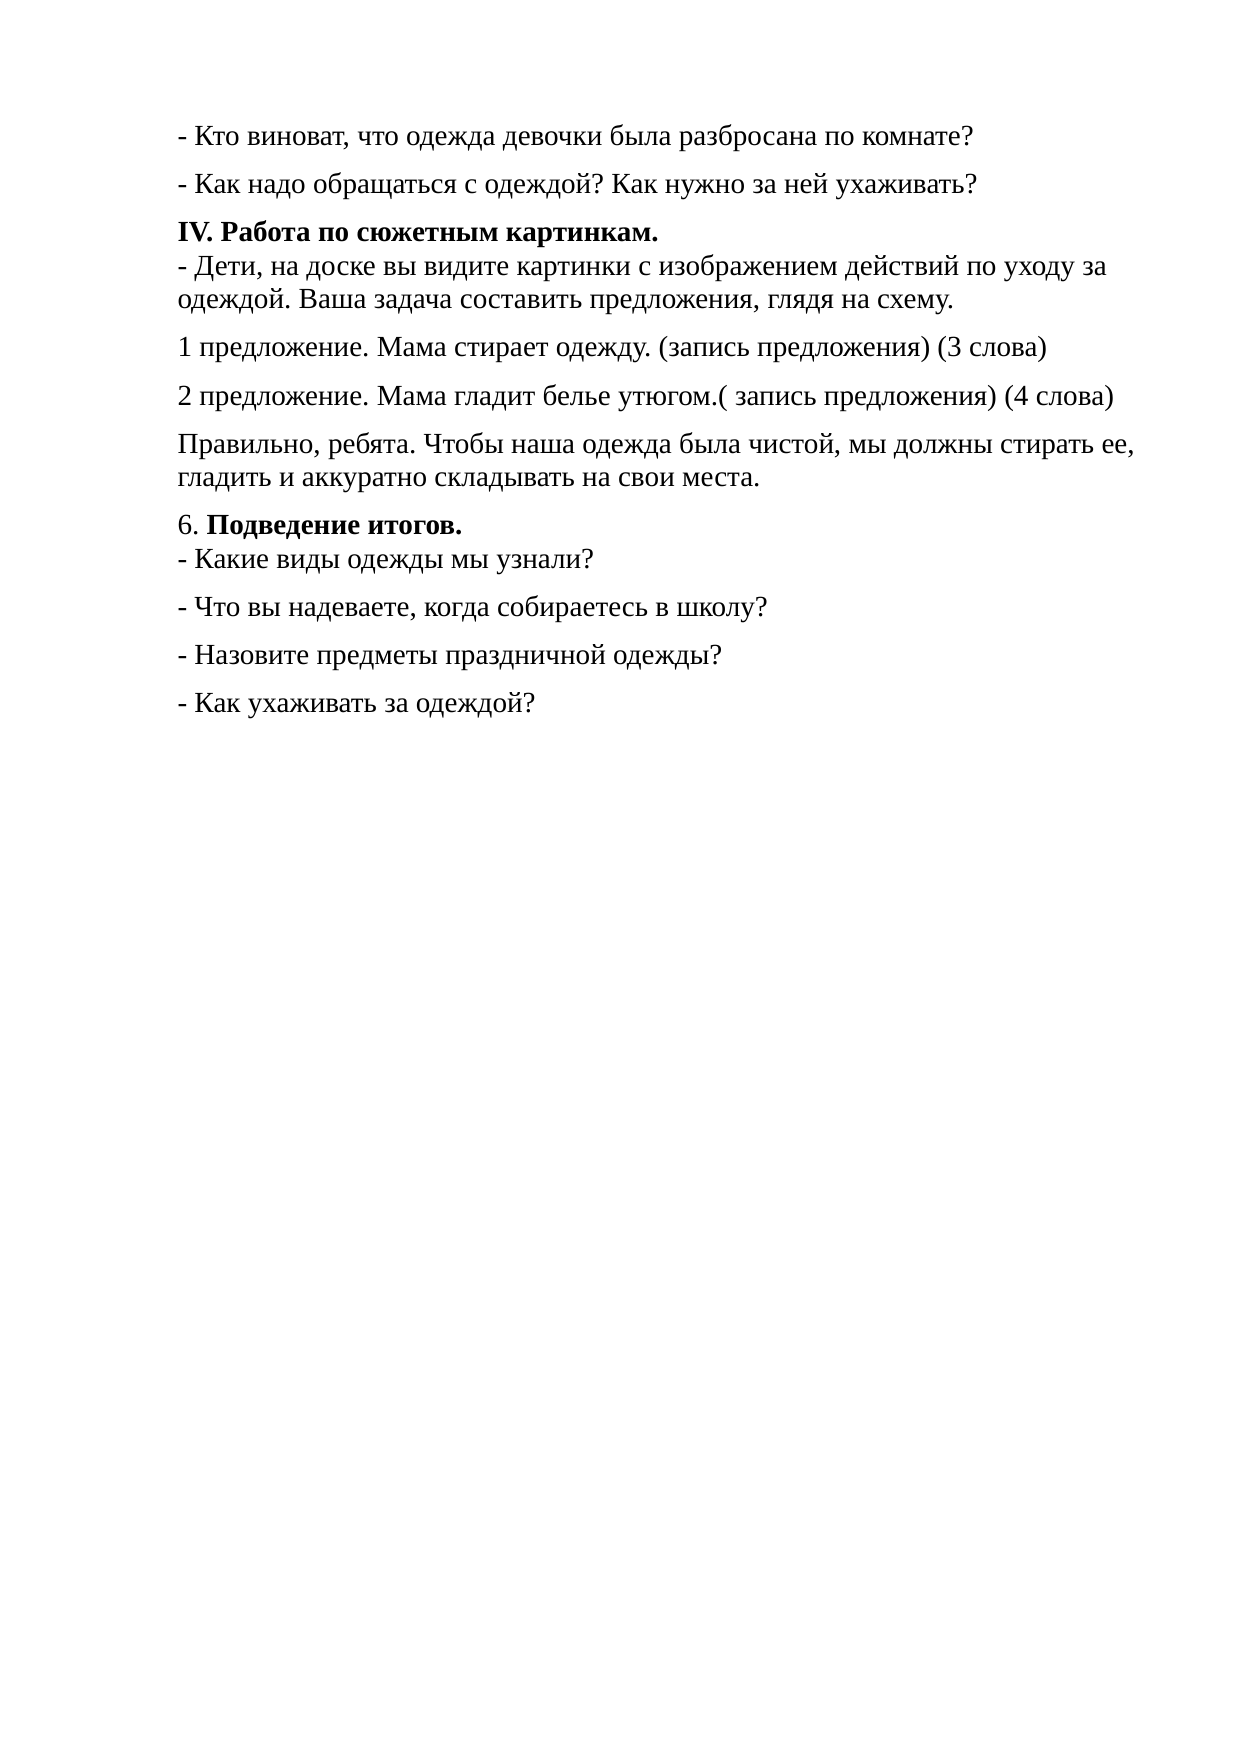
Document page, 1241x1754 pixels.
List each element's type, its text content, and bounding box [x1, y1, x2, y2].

text - Назовите предметы праздничной одежды? [177, 637, 1152, 671]
text 2 предложение. Мама гладит белье утюгом.( запись предложения) (4 слова) [177, 378, 1152, 411]
text 6. Подведение итогов. [177, 507, 1152, 541]
text - Кто виноват, что одежда девочки была разбросана по комнате? [177, 118, 1152, 152]
text - Что вы надеваете, когда собираетесь в школу? [177, 589, 1152, 623]
text - Как надо обращаться с одеждой? Как нужно за ней ухаживать? [177, 166, 1152, 200]
text - Дети, на доске вы видите картинки с изображением действий по уходу за одеждой. Ваша задача составить предложения, глядя на схему. [177, 248, 1152, 315]
text - Как ухаживать за одеждой? [177, 685, 1152, 719]
text 1 предложение. Мама стирает одежду. (запись предложения) (3 слова) [177, 329, 1152, 363]
text IV. Работа по сюжетным картинкам. [177, 214, 1152, 248]
text Правильно, ребята. Чтобы наша одежда была чистой, мы должны стирать ее, гладить и аккуратно складывать на свои места. [177, 426, 1152, 493]
text - Какие виды одежды мы узнали? [177, 541, 1152, 574]
